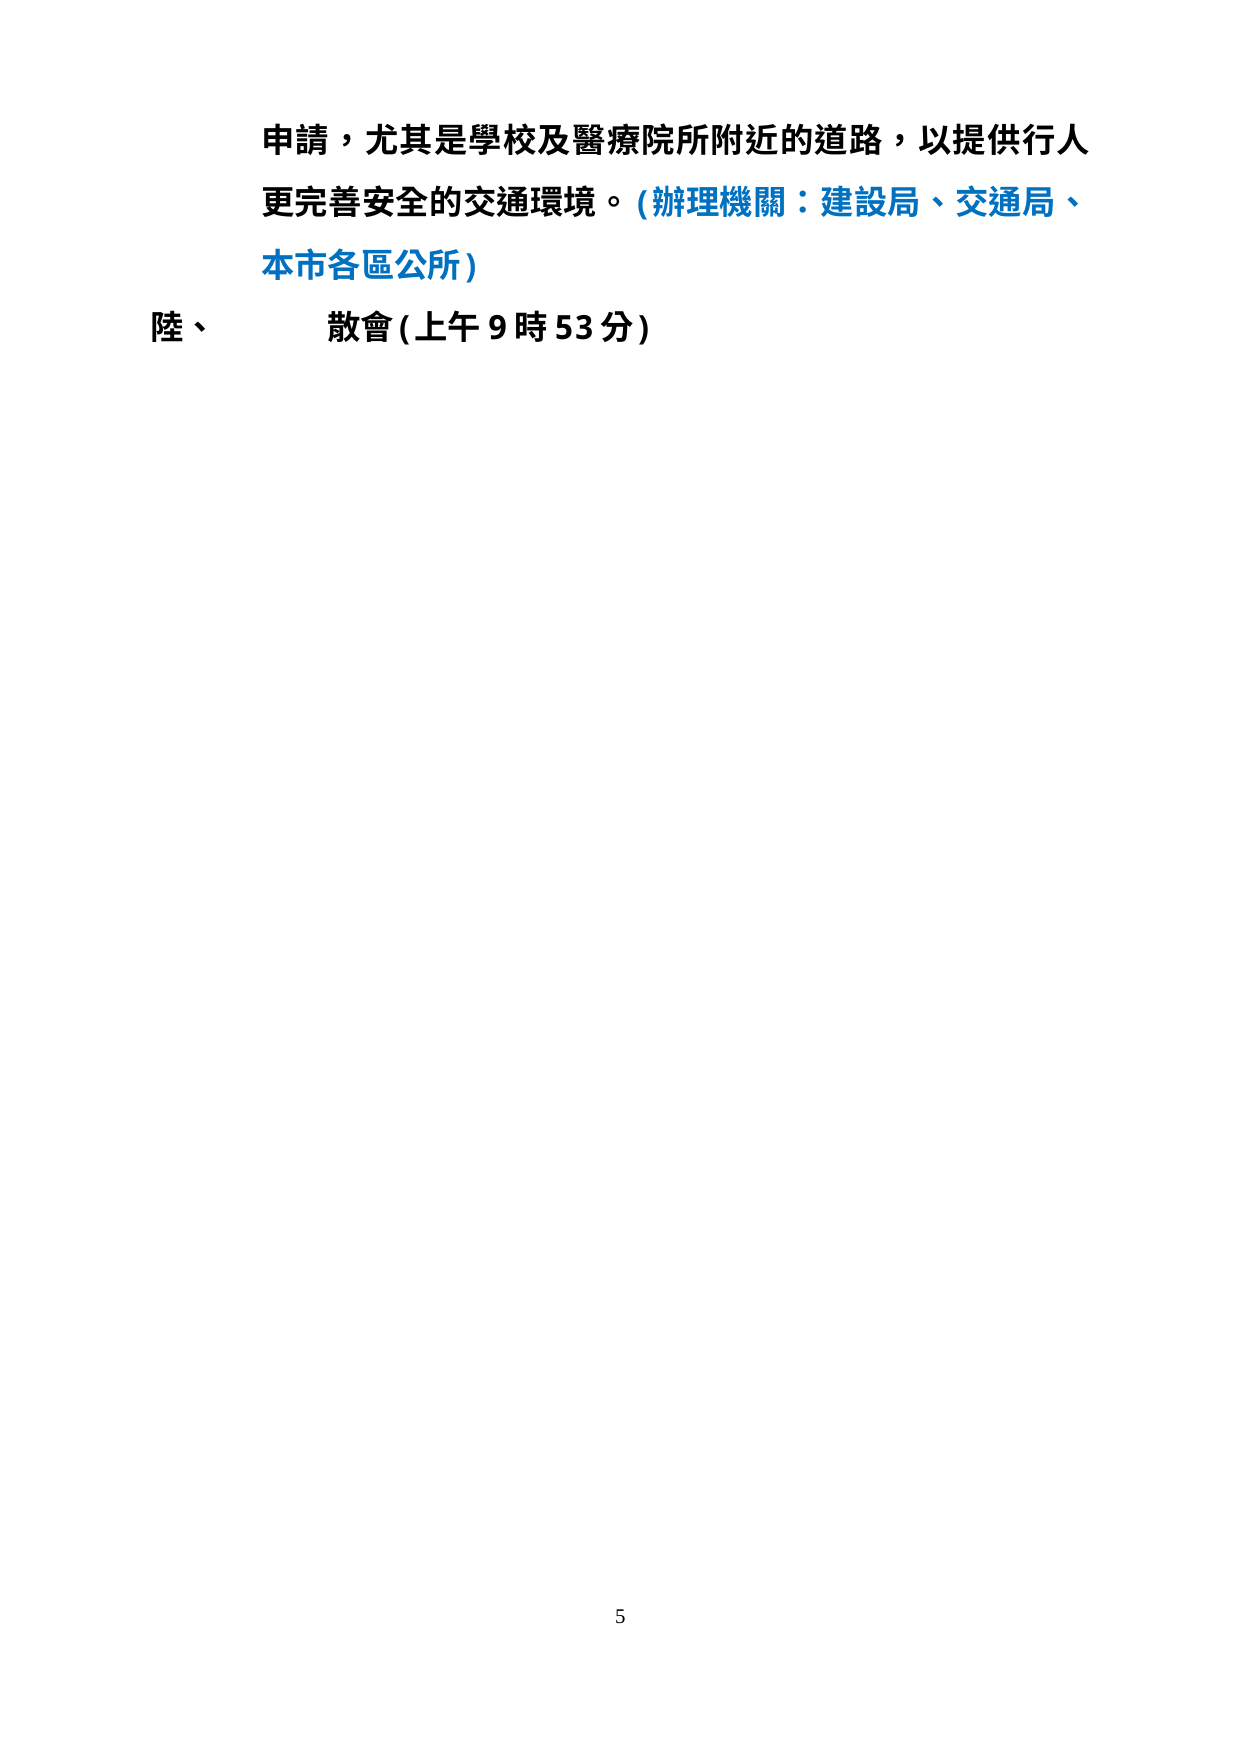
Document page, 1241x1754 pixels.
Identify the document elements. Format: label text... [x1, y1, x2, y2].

list 申請，尤其是學校及醫療院所附近的道路，以提供行人更完善安全的交通環境。(辦理機關：建設局、交通局、本市各區公所) [194, 96, 1090, 284]
list 散會(上午9時53分) [150, 284, 1090, 346]
